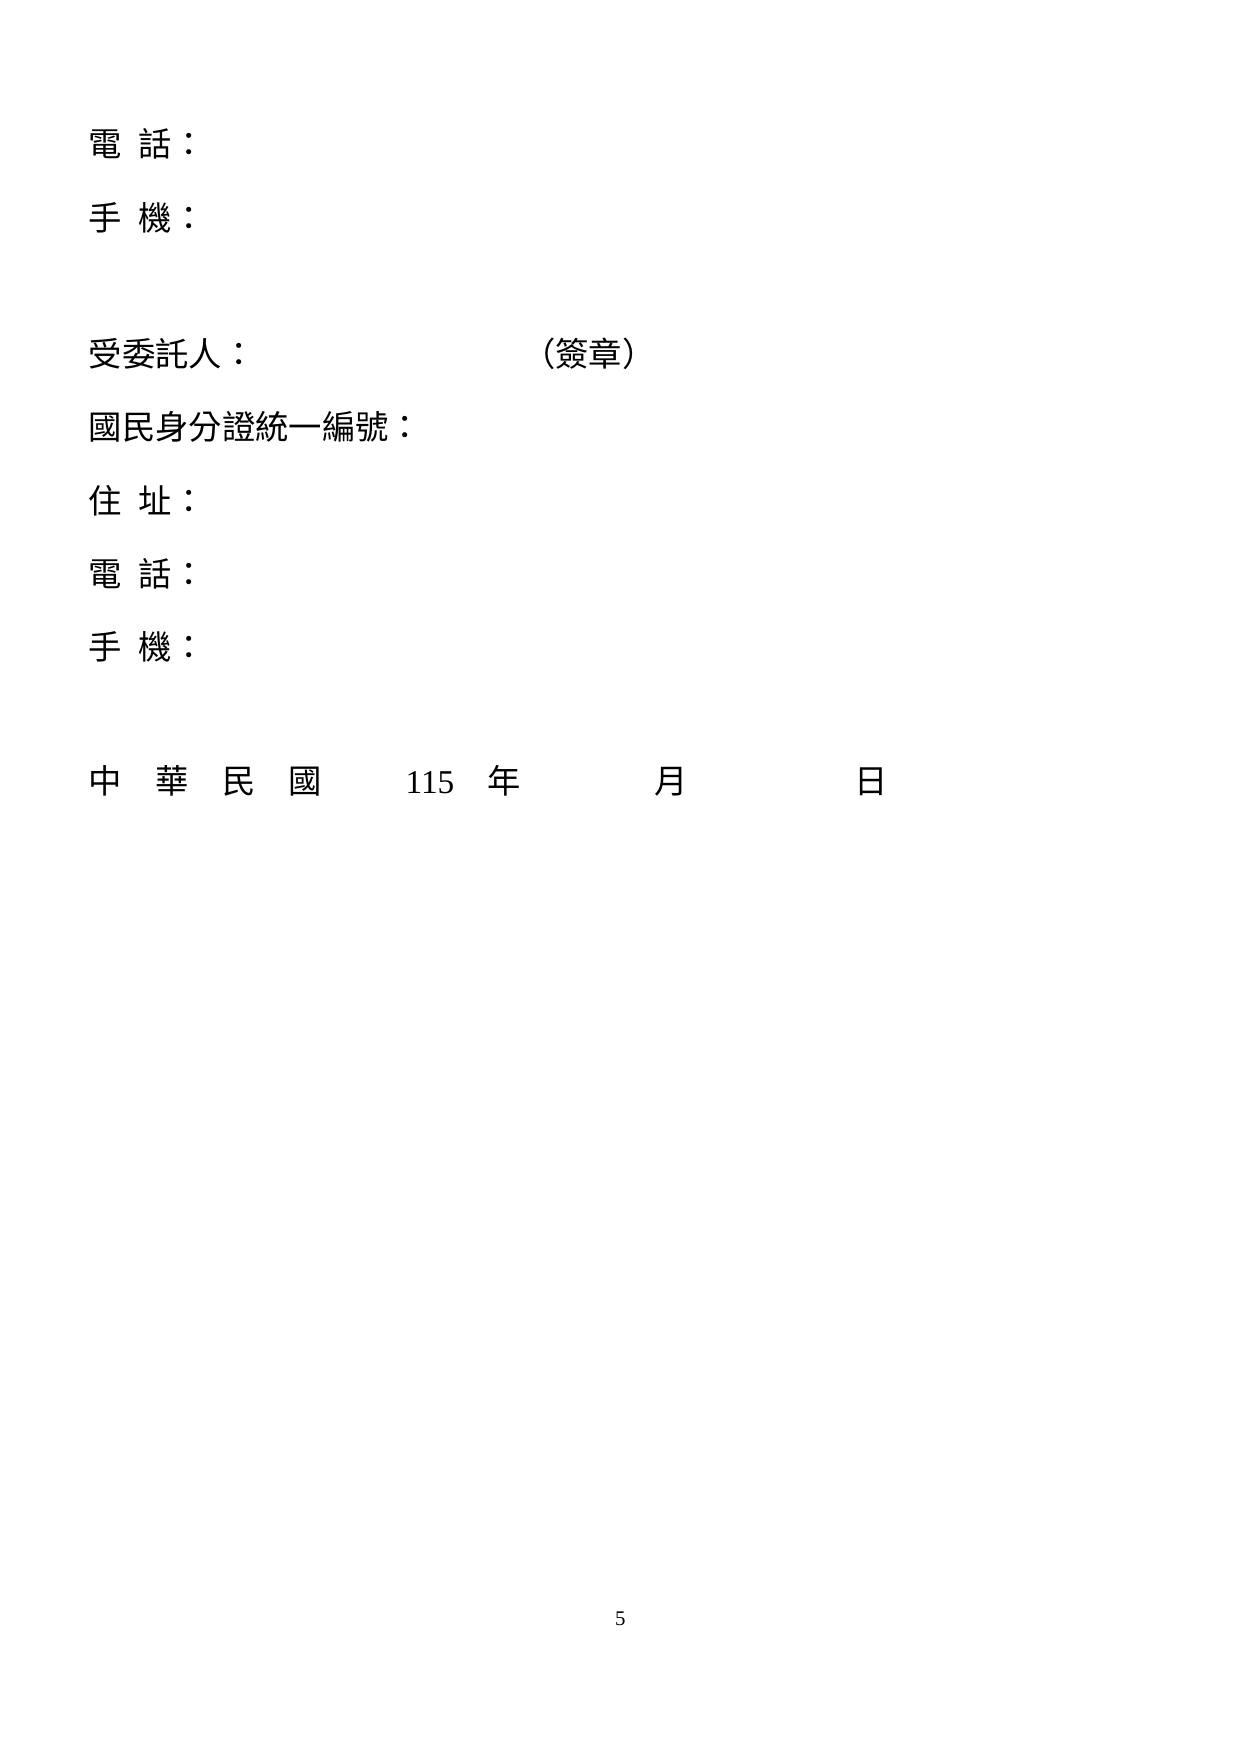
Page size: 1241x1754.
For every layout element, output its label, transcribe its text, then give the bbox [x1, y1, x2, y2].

text 電 話： [89, 118, 1152, 166]
text 受委託人： （簽章） [89, 328, 1152, 376]
text 電 話： [89, 548, 1152, 596]
text 手 機： [89, 621, 1152, 669]
text 住 址： [89, 474, 1152, 523]
text 手 機： [89, 191, 1152, 239]
text 中 華 民 國 115 年 月 日 [89, 755, 1152, 803]
text 國民身分證統一編號： [89, 401, 1152, 449]
